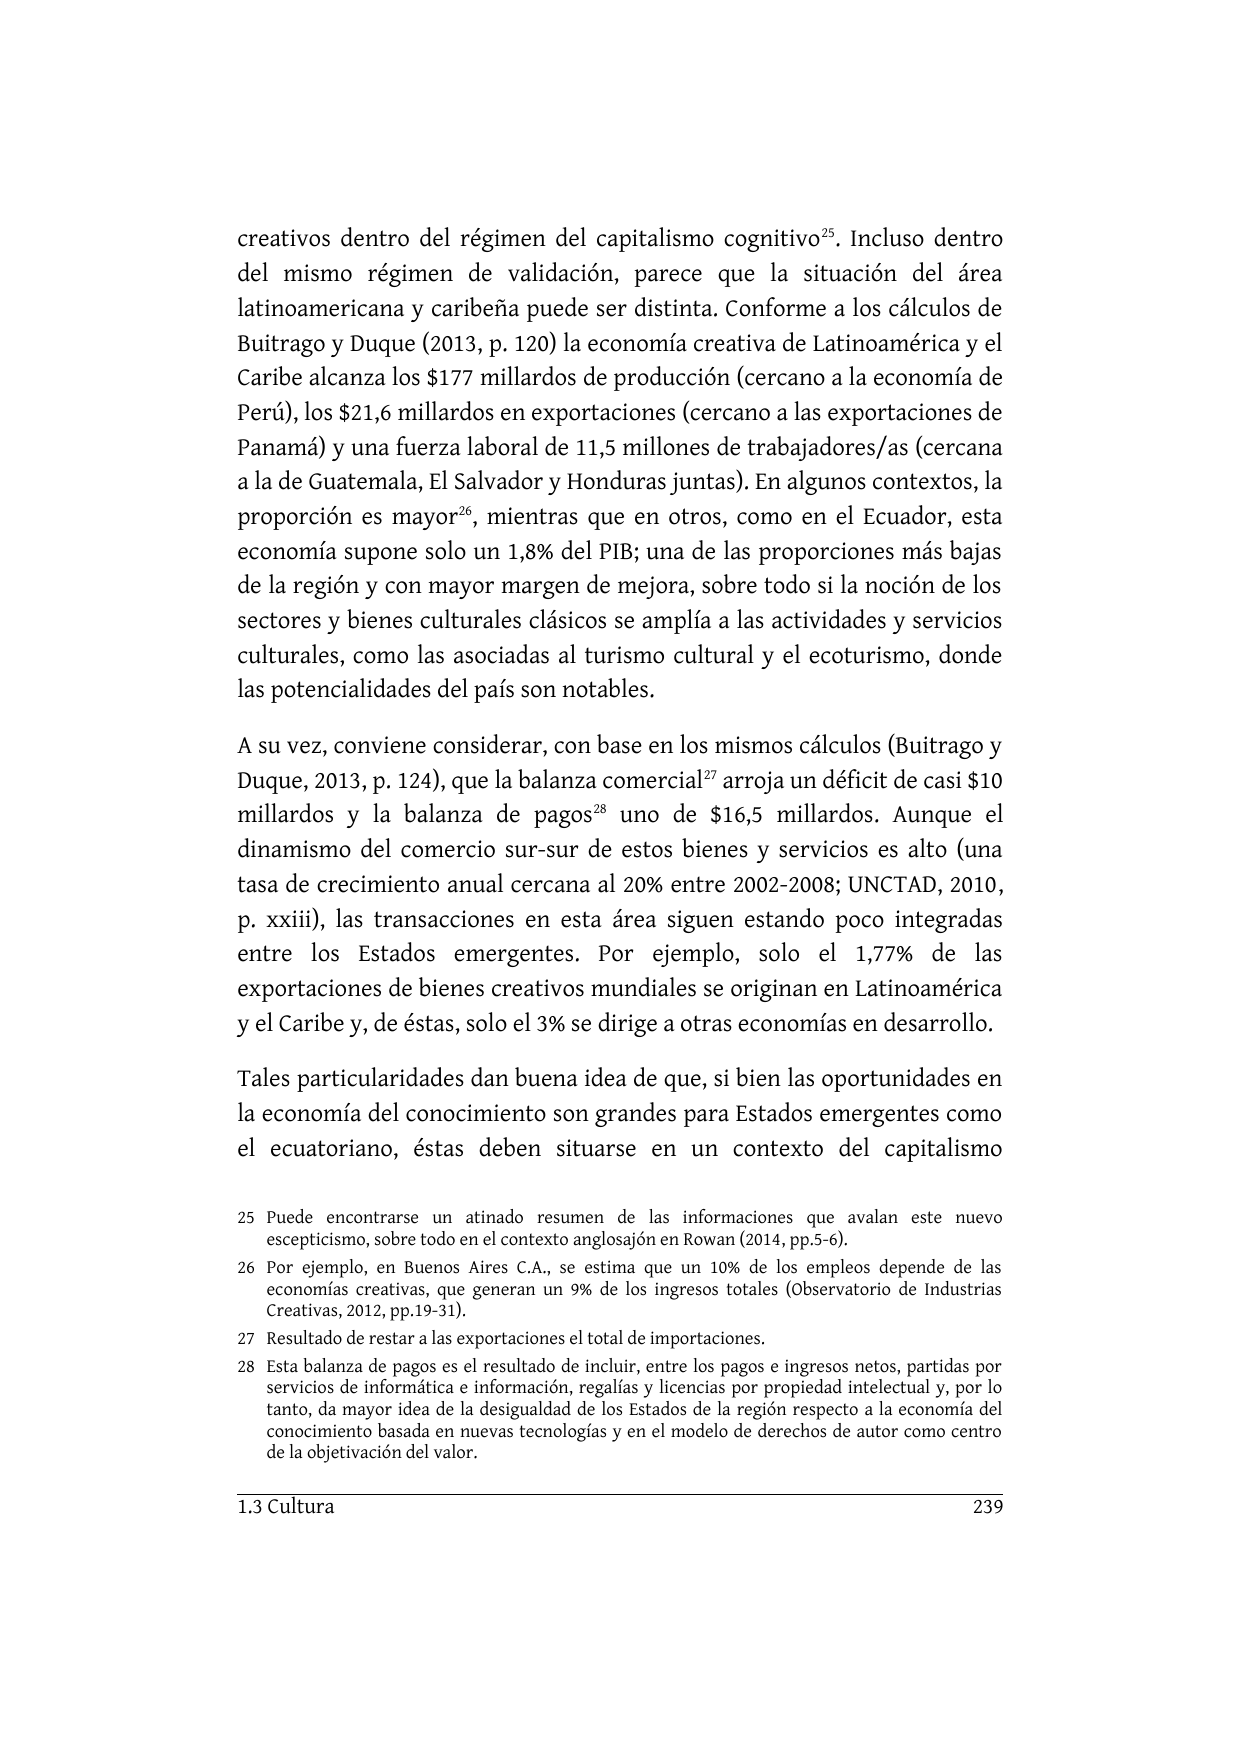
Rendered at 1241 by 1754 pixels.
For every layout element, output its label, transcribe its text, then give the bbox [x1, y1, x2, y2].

text Esta balanza de pagos es el resultado de incluir, entre los pagos e ingresos netos, partidas por servicios de informática e información, regalías y licencias por propiedad intelectual y, por lo tanto, da mayor idea de la desigualdad de los Estados de la región respecto a la economía del conocimiento basada en nuevas tecnologías y en el modelo de derechos de autor como centro de la objetivación del valor. [237, 1356, 1003, 1464]
text Tales particularidades dan buena idea de que, si bien las oportunidades en la economía del conocimiento son grandes para Estados emergentes como el ecuatoriano, éstas deben situarse en un contexto del capitalismo [237, 1065, 1003, 1163]
text creativos dentro del régimen del capitalismo cognitivo. Incluso dentro del mismo régimen de validación, parece que la situación del área latinoamericana y caribeña puede ser distinta. Conforme a los cálculos de Buitrago y Duque (2013, p. 120) la economía creativa de Latinoamérica y el Caribe alcanza los $177 millardos de producción (cercano a la economía de Perú), los $21,6 millardos en exportaciones (cercano a las exportaciones de Panamá) y una fuerza laboral de 11,5 millones de trabajadores/as (cercana a la de Guatemala, El Salvador y Honduras juntas). En algunos contextos, la proporción es mayor, mientras que en otros, como en el Ecuador, esta economía supone solo un 1,8% del PIB; una de las proporciones más bajas de la región y con mayor margen de mejora, sobre todo si la noción de los sectores y bienes culturales clásicos se amplía a las actividades y servicios culturales, como las asociadas al turismo cultural y el ecoturismo, donde las potencialidades del país son notables. [237, 225, 1003, 705]
text A su vez, conviene considerar, con base en los mismos cálculos (Buitrago y Duque, 2013, p. 124), que la balanza comercial arroja un déficit de casi $10 millardos y la balanza de pagos uno de $16,5 millardos. Aunque el dinamismo del comercio sur-sur de estos bienes y servicios es alto (una tasa de crecimiento anual cercana al 20% entre 2002-2008; UNCTAD, 2010, p. xxiii), las transacciones en esta área siguen estando poco integradas entre los Estados emergentes. Por ejemplo, solo el 1,77% de las exportaciones de bienes creativos mundiales se originan en Latinoamérica y el Caribe y, de éstas, solo el 3% se dirige a otras economías en desarrollo. [237, 732, 1003, 1038]
text Por ejemplo, en Buenos Aires C.A., se estima que un 10% de los empleos depende de las economías creativas, que generan un 9% de los ingresos totales (Observatorio de Industrias Creativas, 2012, pp.19-31). [237, 1257, 1003, 1322]
text Puede encontrarse un atinado resumen de las informaciones que avalan este nuevo escepticismo, sobre todo en el contexto anglosajón en Rowan (2014, pp.5-6). [237, 1207, 1003, 1251]
text Resultado de restar a las exportaciones el total de importaciones. [237, 1328, 1003, 1349]
